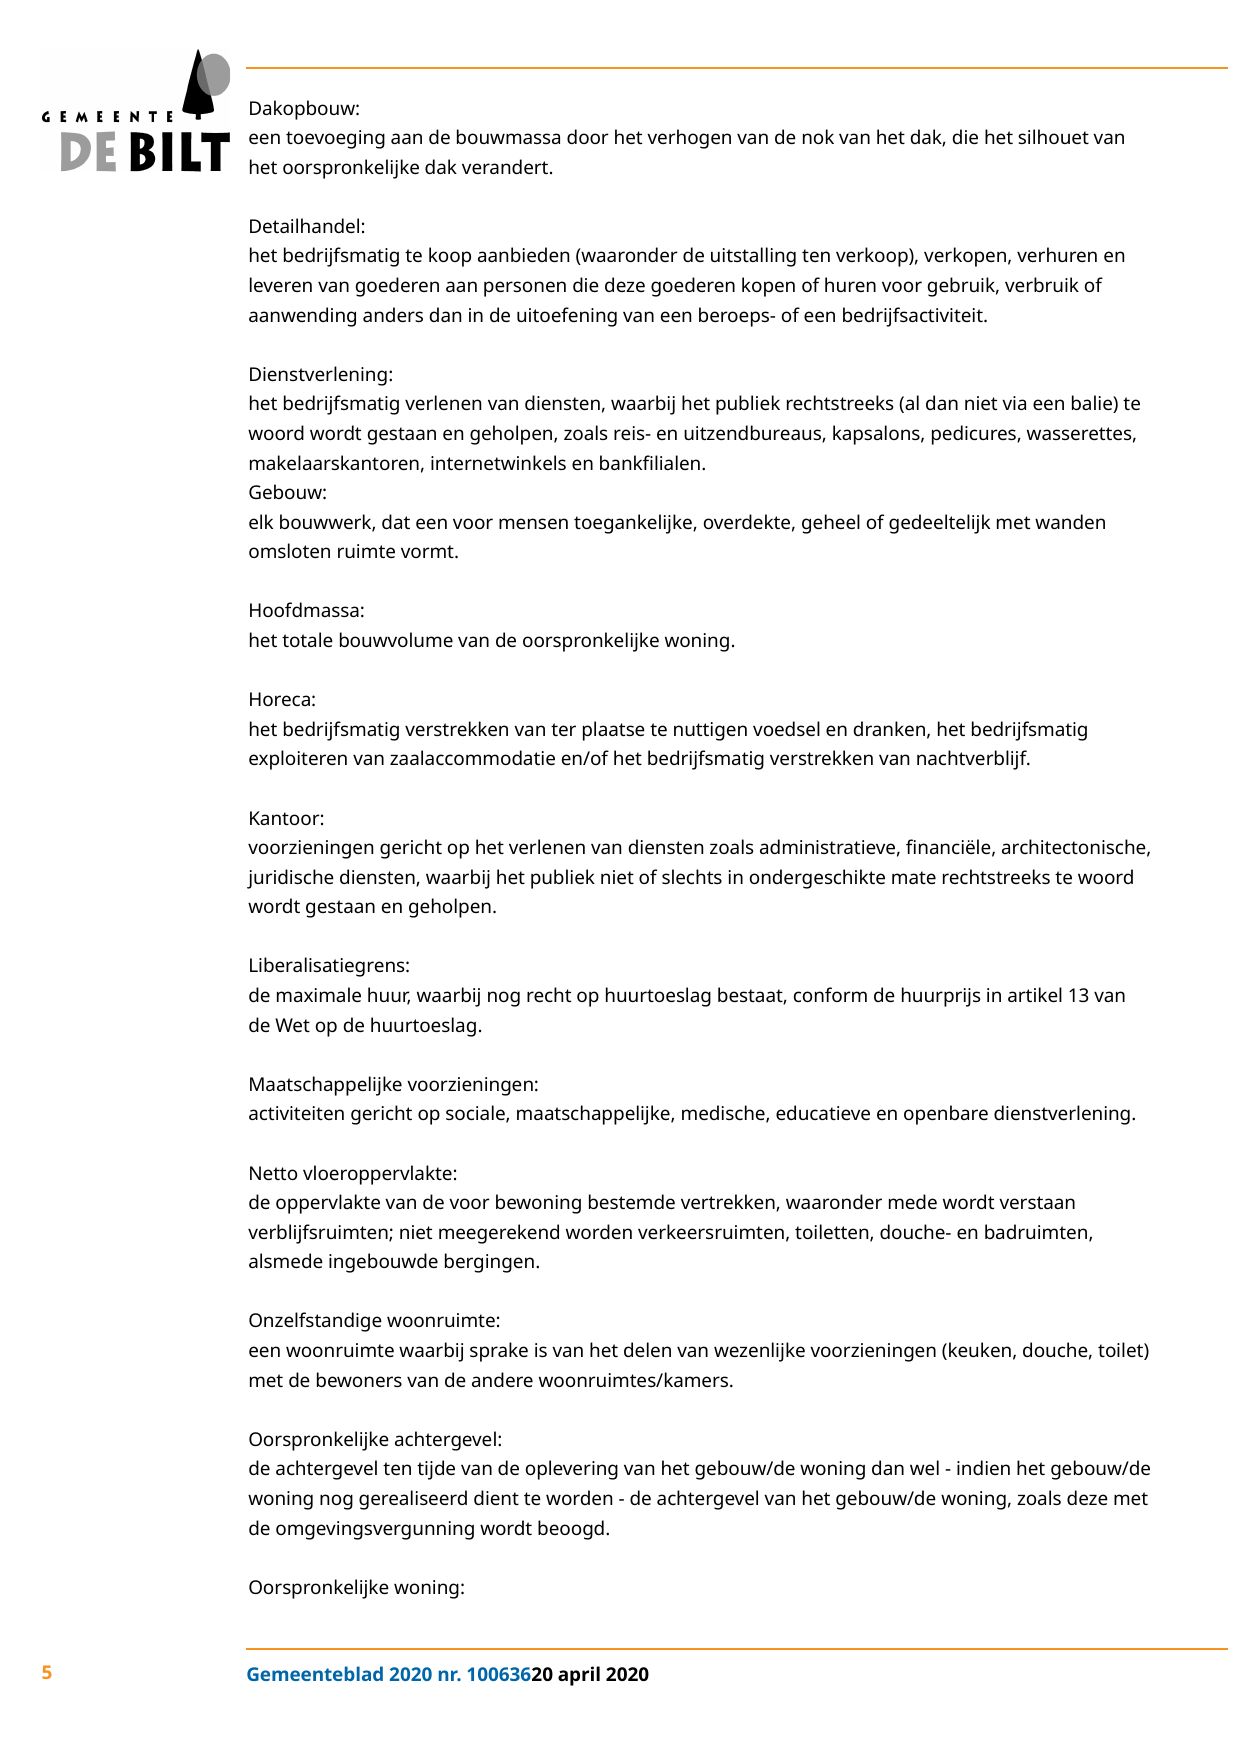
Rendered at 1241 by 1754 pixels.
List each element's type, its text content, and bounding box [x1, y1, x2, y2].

text juridische diensten, waarbij het publiek niet of slechts in ondergeschikte mate rechtstreeks te woord wordt gestaan en geholpen. [248, 864, 1152, 919]
text Gebouw: [248, 479, 1152, 505]
text Hoofdmassa: [248, 598, 1152, 623]
text de oppervlakte van de voor bewoning bestemde vertrekken, waaronder mede wordt verstaan verblijfsruimten; niet meegerekend worden verkeersruimten, toiletten, douche- en badruimten, alsmede ingebouwde bergingen. [248, 1189, 1152, 1274]
text Detailhandel: [248, 213, 1152, 239]
text Onzelfstandige woonruimte: [248, 1308, 1152, 1333]
text Oorspronkelijke achtergevel: [248, 1426, 1152, 1452]
text Oorspronkelijke woning: [248, 1574, 1152, 1600]
text Liberalisatiegrens: [248, 953, 1152, 978]
text het bedrijfsmatig te koop aanbieden (waaronder de uitstalling ten verkoop), verkopen, verhuren en leveren van goederen aan personen die deze goederen kopen of huren voor gebruik, verbruik of aanwending anders dan in de uitoefening van een beroeps- of een bedrijfsactiviteit. [248, 243, 1152, 328]
text de maximale huur, waarbij nog recht op huurtoeslag bestaat, conform de huurprijs in artikel 13 van de Wet op de huurtoeslag. [248, 982, 1152, 1038]
text Dienstverlening: [248, 361, 1152, 387]
text elk bouwwerk, dat een voor mensen toegankelijke, overdekte, geheel of gedeeltelijk met wanden omsloten ruimte vormt. [248, 509, 1152, 564]
text een toevoeging aan de bouwmassa door het verhogen van de nok van het dak, die het silhouet van het oorspronkelijke dak verandert. [248, 124, 1152, 180]
text Dakopbouw: [248, 95, 1152, 121]
text Horeca: [248, 686, 1152, 712]
picture [41, 47, 231, 172]
text het bedrijfsmatig verstrekken van ter plaatse te nuttigen voedsel en dranken, het bedrijfsmatig exploiteren van zaalaccommodatie en/of het bedrijfsmatig verstrekken van nachtverblijf. [248, 716, 1152, 771]
text Maatschappelijke voorzieningen: [248, 1071, 1152, 1097]
text de achtergevel ten tijde van de oplevering van het gebouw/de woning dan wel - indien het gebouw/de woning nog gerealiseerd dient te worden - de achtergevel van het gebouw/de woning, zoals deze met de omgevingsvergunning wordt beoogd. [248, 1456, 1152, 1541]
text voorzieningen gericht op het verlenen van diensten zoals administratieve, financiële, architectonische, [248, 834, 1152, 860]
text het totale bouwvolume van de oorspronkelijke woning. [248, 627, 1152, 653]
text Netto vloeroppervlakte: [248, 1160, 1152, 1186]
text activiteiten gericht op sociale, maatschappelijke, medische, educatieve en openbare dienstverlening. [248, 1101, 1152, 1126]
text Kantoor: [248, 805, 1152, 831]
text het bedrijfsmatig verlenen van diensten, waarbij het publiek rechtstreeks (al dan niet via een balie) te woord wordt gestaan en geholpen, zoals reis- en uitzendbureaus, kapsalons, pedicures, wasserettes, makelaarskantoren, internetwinkels en bankfilialen. [248, 391, 1152, 476]
text een woonruimte waarbij sprake is van het delen van wezenlijke voorzieningen (keuken, douche, toilet) met de bewoners van de andere woonruimtes/kamers. [248, 1337, 1152, 1393]
